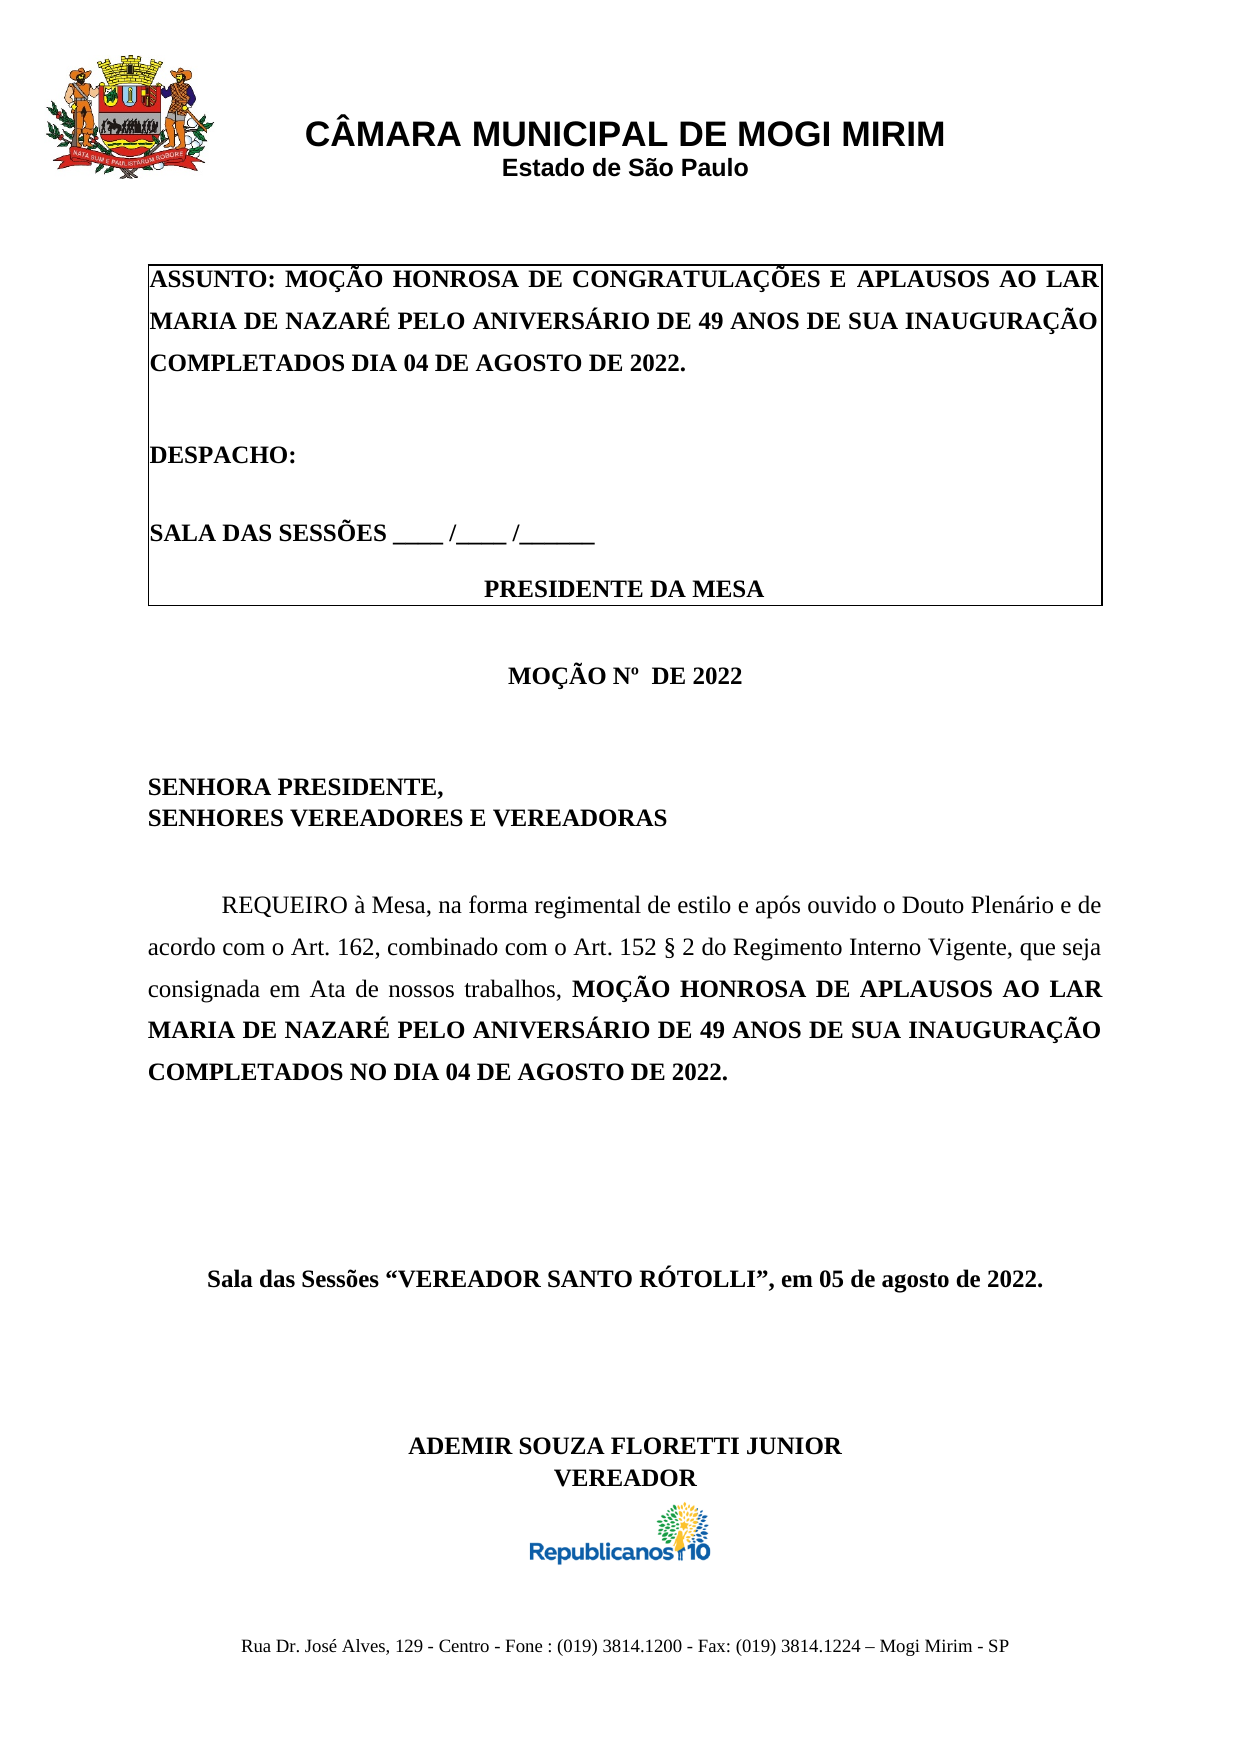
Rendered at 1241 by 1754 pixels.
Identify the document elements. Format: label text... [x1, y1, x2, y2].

text DESPACHO: [149, 439, 1101, 469]
text VEREADOR [148, 1464, 1103, 1491]
picture [529, 1496, 711, 1577]
text Sala das Sessões “VEREADOR SANTO RÓTOLLI”, em 05 de agosto de 2022. [148, 1266, 1103, 1293]
text SALA DAS SESSÕES ____ /____ /______ [149, 518, 1101, 547]
text ADEMIR SOUZA FLORETTI JUNIOR [148, 1432, 1103, 1459]
text SENHORES VEREADORES E VEREADORAS [148, 804, 1103, 832]
text REQUEIRO à Mesa, na forma regimental de estilo e após ouvido o Douto Plenário e de acordo com o Art. 162, combinado com o Art. 152 § 2 do Regimento Interno Vigente, que seja consignada em Ata de nossos trabalhos, MOÇÃO HONROSA DE APLAUSOS AO LAR MARIA DE NAZARÉ PELO ANIVERSÁRIO DE 49 ANOS DE SUA INAUGURAÇÃO COMPLETADOS NO DIA 04 DE AGOSTO DE 2022. [148, 892, 1103, 1086]
text ASSUNTO: MOÇÃO HONROSA DE CONGRATULAÇÕES E APLAUSOS AO LAR MARIA DE NAZARÉ PELO ANIVERSÁRIO DE 49 ANOS DE SUA INAUGURAÇÃO COMPLETADOS DIA 04 DE AGOSTO DE 2022. [149, 266, 1101, 376]
text PRESIDENTE DA MESA [149, 573, 1101, 605]
picture [44, 55, 215, 179]
text MOÇÃO Nº DE 2022 [148, 662, 1103, 689]
text SENHORA PRESIDENTE, [148, 773, 1103, 800]
